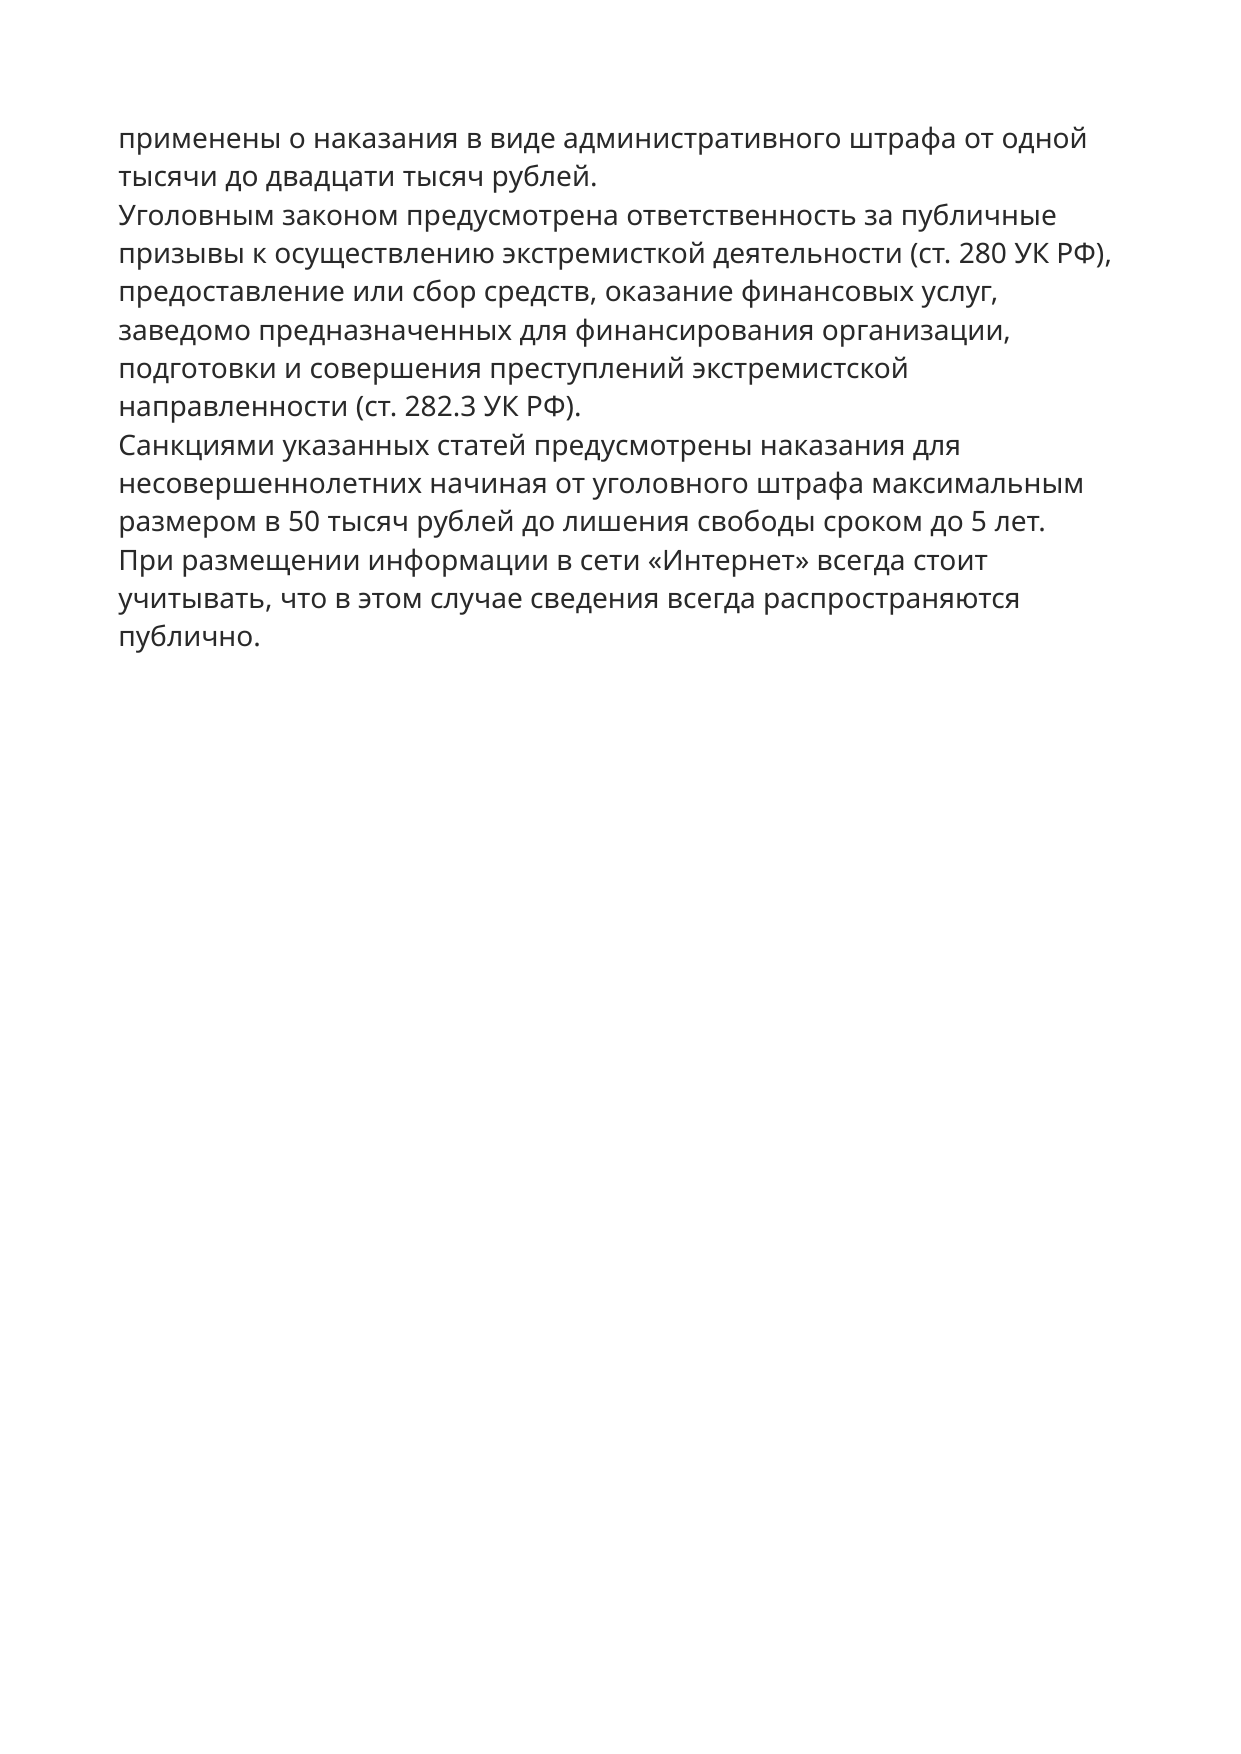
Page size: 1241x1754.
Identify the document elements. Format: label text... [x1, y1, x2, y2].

text применены о наказания в виде административного штрафа от одной тысячи до двадцати тысяч рублей. Уголовным законом предусмотрена ответственность за публичные призывы к осуществлению экстремисткой деятельности (ст. 280 УК РФ), предоставление или сбор средств, оказание финансовых услуг, заведомо предназначенных для финансирования организации, подготовки и совершения преступлений экстремистской направленности (ст. 282.3 УК РФ). Санкциями указанных статей предусмотрены наказания для несовершеннолетних начиная от уголовного штрафа максимальным размером в 50 тысяч рублей до лишения свободы сроком до 5 лет. При размещении информации в сети «Интернет» всегда стоит учитывать, что в этом случае сведения всегда распространяются публично. [118, 118, 1122, 683]
